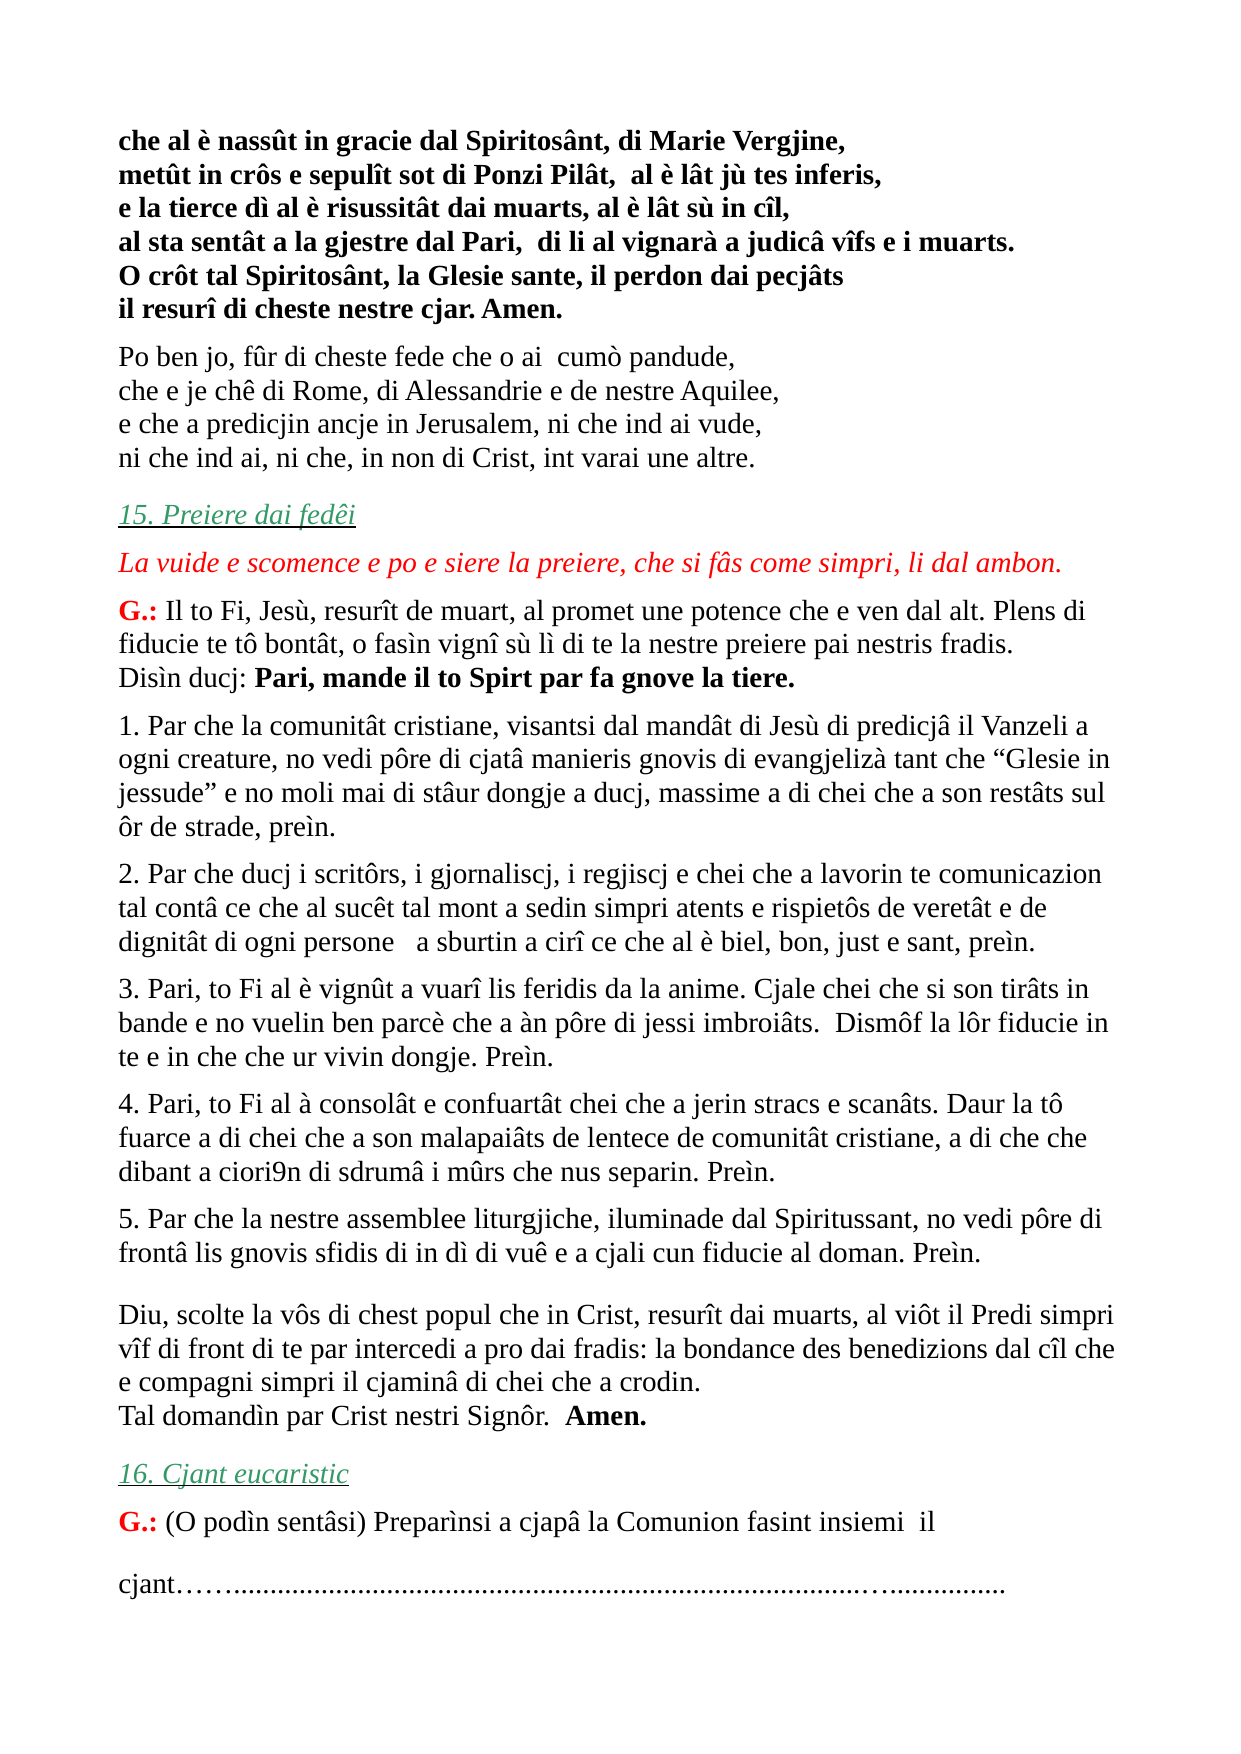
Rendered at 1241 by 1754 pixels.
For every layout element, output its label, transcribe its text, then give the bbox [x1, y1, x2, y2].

text G.: (O podìn sentâsi) Preparìnsi a cjapâ la Comunion fasint insiemi il [118, 1504, 1122, 1537]
text Tal domandìn par Crist nestri Signôr. Amen. [118, 1398, 1122, 1432]
text e la tierce dì al è risussitât dai muarts, al è lât sù in cîl, [118, 191, 1122, 224]
text 15. Preiere dai fedêi [118, 497, 1122, 531]
text 4. Pari, to Fi al à consolât e confuartât chei che a jerin stracs e scanâts. Daur la tô fuarce a di chei che a son malapaiâts de lentece de comunitât cristiane, a di che che dibant a ciori9n di sdrumâ i mûrs che nus separin. Preìn. [118, 1087, 1122, 1187]
text La vuide e scomence e po e siere la preiere, che si fâs come simpri, li dal ambon. [118, 545, 1122, 579]
text 3. Pari, to Fi al è vignût a vuarî lis feridis da la anime. Cjale chei che si son tirâts in bande e no vuelin ben parcè che a àn pôre di jessi imbroiâts. Dismôf la lôr fiducie in te e in che che ur vivin dongje. Preìn. [118, 972, 1122, 1072]
text G.: Il to Fi, Jesù, resurît de muart, al promet une potence che e ven dal alt. Plens di fiducie te tô bontât, o fasìn vignî sù lì di te la nestre preiere pai nestris fradis. [118, 593, 1122, 660]
text cjant……......................................................................................…................ [118, 1566, 1122, 1599]
text 5. Par che la nestre assemblee liturgjiche, iluminade dal Spiritussant, no vedi pôre di frontâ lis gnovis sfidis di in dì di vuê e a cjali cun fiducie al doman. Preìn. [118, 1202, 1122, 1269]
text che e je chê di Rome, di Alessandrie e de nestre Aquilee, [118, 373, 1122, 406]
text O crôt tal Spiritosânt, la Glesie sante, il perdon dai pecjâts [118, 258, 1122, 291]
text al sta sentât a la gjestre dal Pari, di li al vignarà a judicâ vîfs e i muarts. [118, 224, 1122, 258]
text e che a predicjin ancje in Jerusalem, ni che ind ai vude, [118, 406, 1122, 440]
text Disìn ducj: Pari, mande il to Spirt par fa gnove la tiere. [118, 660, 1122, 694]
text 16. Cjant eucaristic [118, 1456, 1122, 1489]
text metût in crôs e sepulît sot di Ponzi Pilât, al è lât jù tes inferis, [118, 157, 1122, 191]
text Diu, scolte la vôs di chest popul che in Crist, resurît dai muarts, al viôt il Predi simpri vîf di front di te par intercedi a pro dai fradis: la bondance des benedizions dal cîl che e compagni simpri il cjaminâ di chei che a crodin. [118, 1297, 1122, 1398]
text 1. Par che la comunitât cristiane, visantsi dal mandât di Jesù di predicjâ il Vanzeli a ogni creature, no vedi pôre di cjatâ manieris gnovis di evangjelizà tant che “Glesie in jessude” e no moli mai di stâur dongje a ducj, massime a di chei che a son restâts sul ôr de strade, preìn. [118, 708, 1122, 842]
text il resurî di cheste nestre cjar. Amen. [118, 291, 1122, 325]
text 2. Par che ducj i scritôrs, i gjornaliscj, i regjiscj e chei che a lavorin te comunicazion tal contâ ce che al sucêt tal mont a sedin simpri atents e rispietôs de veretât e de dignitât di ogni persone a sburtin a cirî ce che al è biel, bon, just e sant, preìn. [118, 857, 1122, 957]
text ni che ind ai, ni che, in non di Crist, int varai une altre. [118, 440, 1122, 473]
text Po ben jo, fûr di cheste fede che o ai cumò pandude, [118, 339, 1122, 373]
text che al è nassût in gracie dal Spiritosânt, di Marie Vergjine, [118, 123, 1122, 157]
